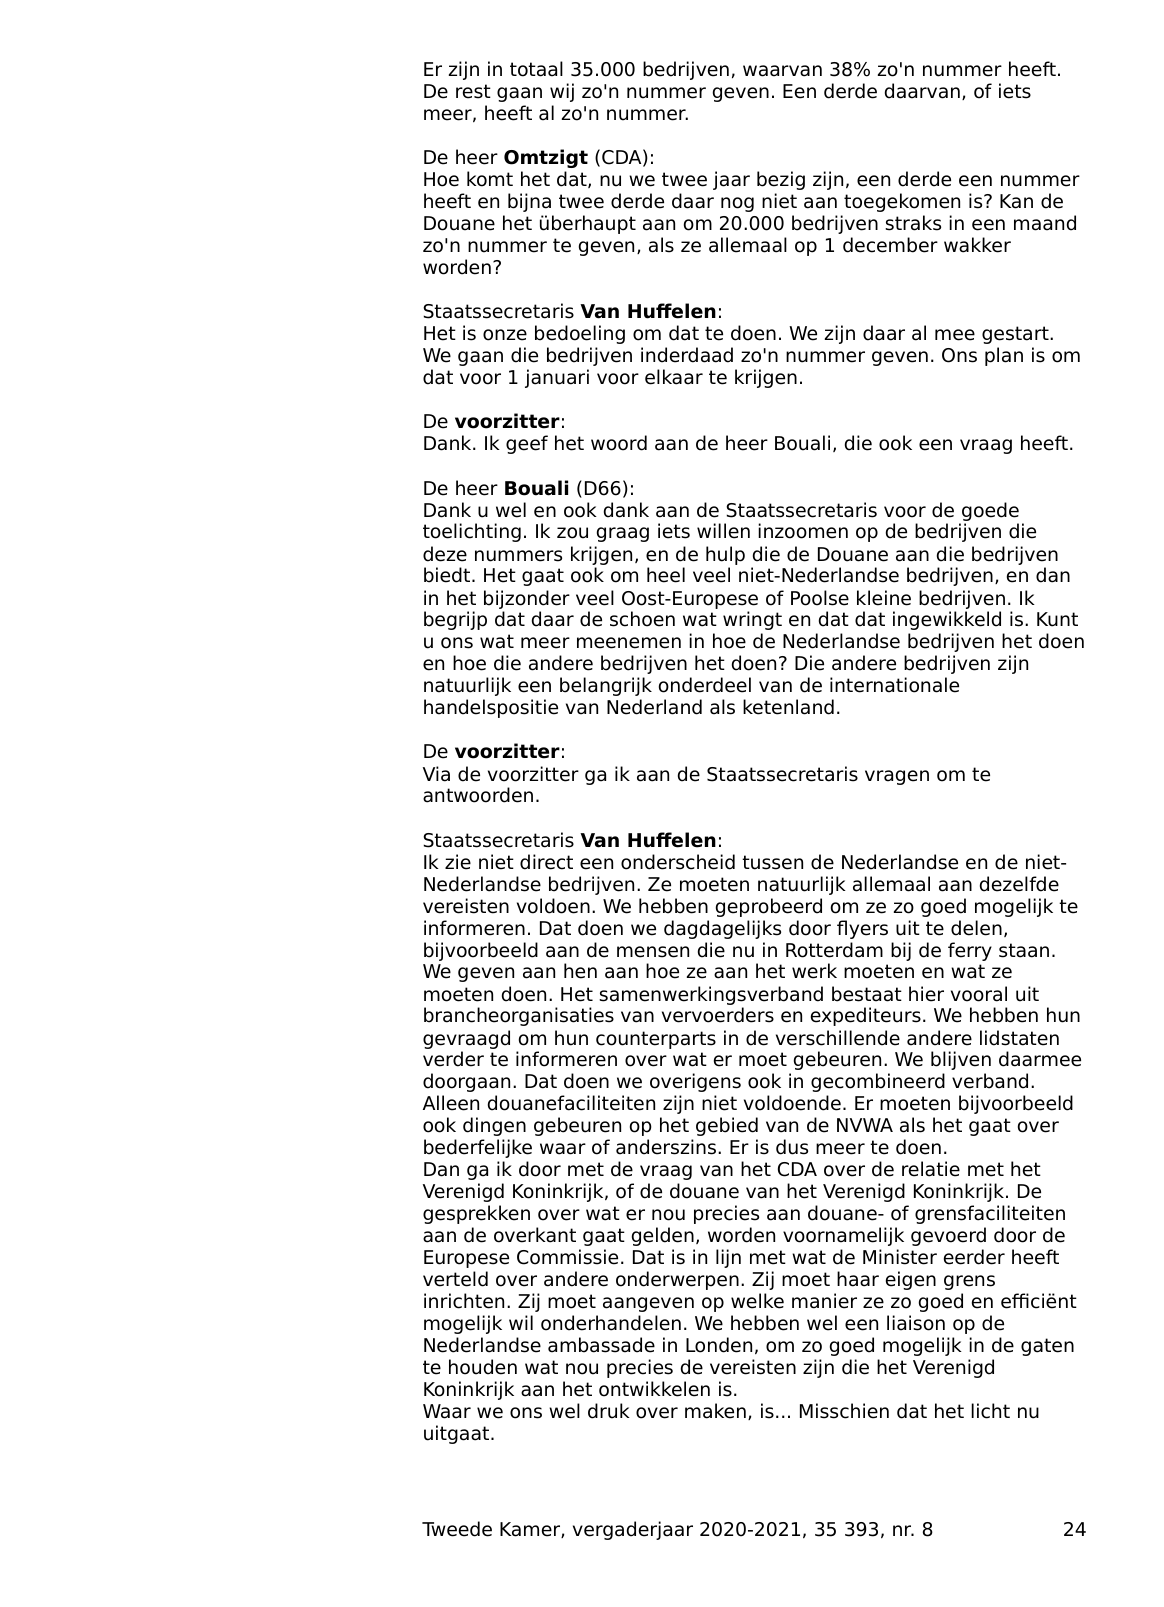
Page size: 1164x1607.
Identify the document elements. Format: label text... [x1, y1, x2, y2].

text Staatssecretaris Van Huffelen: [422, 301, 1087, 323]
text Waar we ons wel druk over maken, is... Misschien dat het licht nu uitgaat. [422, 1401, 1087, 1445]
text Dank u wel en ook dank aan de Staatssecretaris voor de goede toelichting. Ik zou graag iets willen inzoomen op de bedrijven die deze nummers krijgen, en de hulp die de Douane aan die bedrijven biedt. Het gaat ook om heel veel niet-Nederlandse bedrijven, en dan in het bijzonder veel Oost-Europese of Poolse kleine bedrijven. Ik begrijp dat daar de schoen wat wringt en dat dat ingewikkeld is. Kunt u ons wat meer meenemen in hoe de Nederlandse bedrijven het doen en hoe die andere bedrijven het doen? Die andere bedrijven zijn natuurlijk een belangrijk onderdeel van de internationale handelspositie van Nederland als ketenland. [422, 499, 1087, 719]
text Dan ga ik door met de vraag van het CDA over de relatie met het Verenigd Koninkrijk, of de douane van het Verenigd Koninkrijk. De gesprekken over wat er nou precies aan douane- of grensfaciliteiten aan de overkant gaat gelden, worden voornamelijk gevoerd door de Europese Commissie. Dat is in lijn met wat de Minister eerder heeft verteld over andere onderwerpen. Zij moet haar eigen grens inrichten. Zij moet aangeven op welke manier ze zo goed en efficiënt mogelijk wil onderhandelen. We hebben wel een liaison op de Nederlandse ambassade in Londen, om zo goed mogelijk in de gaten te houden wat nou precies de vereisten zijn die het Verenigd Koninkrijk aan het ontwikkelen is. [422, 1159, 1087, 1401]
text De heer Bouali (D66): [422, 477, 1087, 499]
text Er zijn in totaal 35.000 bedrijven, waarvan 38% zo'n nummer heeft. De rest gaan wij zo'n nummer geven. Een derde daarvan, of iets meer, heeft al zo'n nummer. [422, 59, 1087, 125]
text De voorzitter: [422, 741, 1087, 763]
text Ik zie niet direct een onderscheid tussen de Nederlandse en de niet-Nederlandse bedrijven. Ze moeten natuurlijk allemaal aan dezelfde vereisten voldoen. We hebben geprobeerd om ze zo goed mogelijk te informeren. Dat doen we dagdagelijks door flyers uit te delen, bijvoorbeeld aan de mensen die nu in Rotterdam bij de ferry staan. We geven aan hen aan hoe ze aan het werk moeten en wat ze moeten doen. Het samenwerkingsverband bestaat hier vooral uit brancheorganisaties van vervoerders en expediteurs. We hebben hun gevraagd om hun counterparts in de verschillende andere lidstaten verder te informeren over wat er moet gebeuren. We blijven daarmee doorgaan. Dat doen we overigens ook in gecombineerd verband. Alleen douanefaciliteiten zijn niet voldoende. Er moeten bijvoorbeeld ook dingen gebeuren op het gebied van de NVWA als het gaat over bederfelijke waar of anderszins. Er is dus meer te doen. [422, 852, 1087, 1159]
text De voorzitter: [422, 411, 1087, 433]
text Staatssecretaris Van Huffelen: [422, 829, 1087, 852]
text Dank. Ik geef het woord aan de heer Bouali, die ook een vraag heeft. [422, 433, 1087, 455]
text De heer Omtzigt (CDA): [422, 147, 1087, 169]
text Via de voorzitter ga ik aan de Staatssecretaris vragen om te antwoorden. [422, 763, 1087, 807]
text Het is onze bedoeling om dat te doen. We zijn daar al mee gestart. We gaan die bedrijven inderdaad zo'n nummer geven. Ons plan is om dat voor 1 januari voor elkaar te krijgen. [422, 323, 1087, 389]
text Hoe komt het dat, nu we twee jaar bezig zijn, een derde een nummer heeft en bijna twee derde daar nog niet aan toegekomen is? Kan de Douane het überhaupt aan om 20.000 bedrijven straks in een maand zo'n nummer te geven, als ze allemaal op 1 december wakker worden? [422, 169, 1087, 279]
